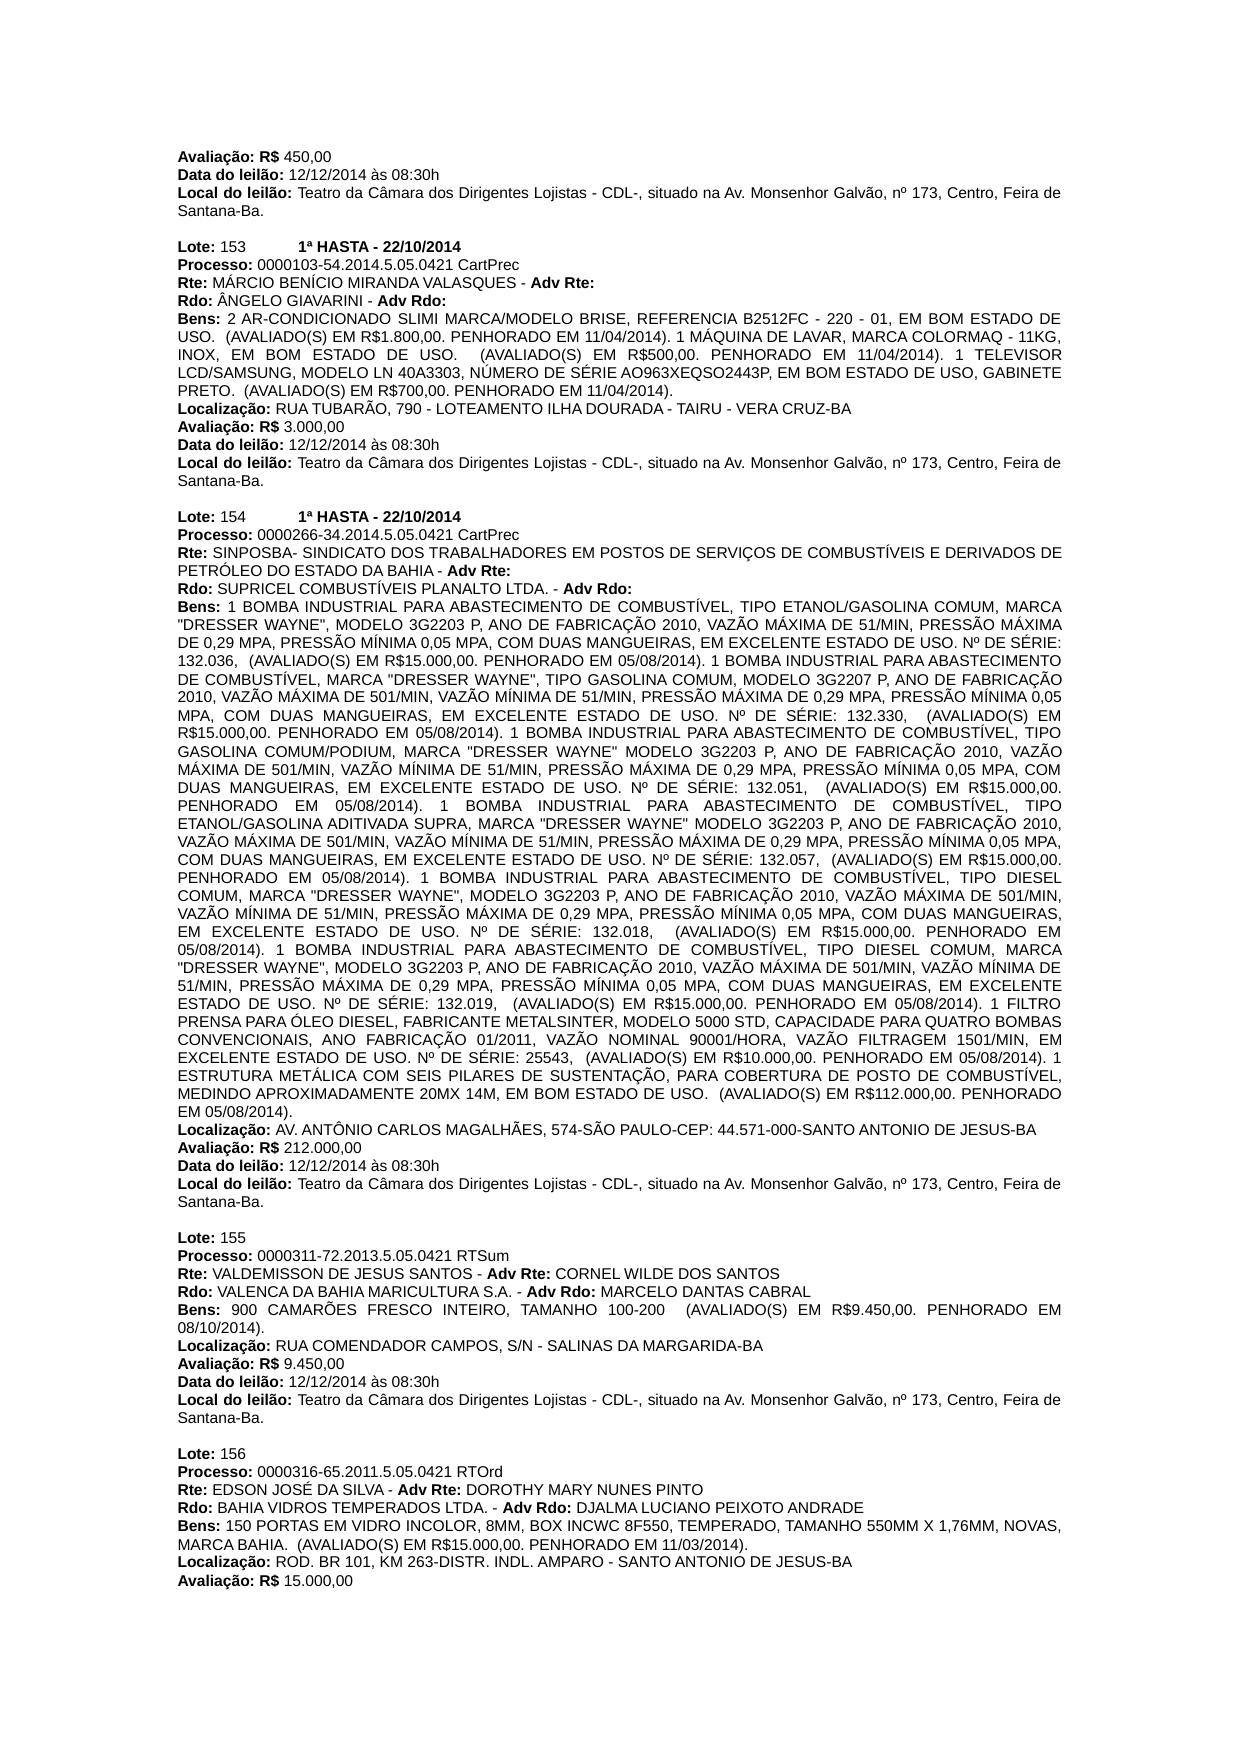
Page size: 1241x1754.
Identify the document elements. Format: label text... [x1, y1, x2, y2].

text Localização: ROD. BR 101, KM 263-DISTR. INDL. AMPARO - SANTO ANTONIO DE JESUS-BA [177, 1553, 1063, 1571]
text Bens: 150 PORTAS EM VIDRO INCOLOR, 8MM, BOX INCWC 8F550, TEMPERADO, TAMANHO 550MM X 1,76MM, NOVAS, MARCA BAHIA. (AVALIADO(S) EM R$15.000,00. PENHORADO EM 11/03/2014). [177, 1517, 1063, 1553]
text Rdo: ÂNGELO GIAVARINI - Adv Rdo: [177, 292, 1063, 310]
text Avaliação: R$ 212.000,00 [177, 1139, 1063, 1157]
text Data do leilão: 12/12/2014 às 08:30h [177, 436, 1063, 454]
text Bens: 1 BOMBA INDUSTRIAL PARA ABASTECIMENTO DE COMBUSTÍVEL, TIPO ETANOL/GASOLINA COMUM, MARCA "DRESSER WAYNE", MODELO 3G2203 P, ANO DE FABRICAÇÃO 2010, VAZÃO MÁXIMA DE 51/MIN, PRESSÃO MÁXIMA DE 0,29 MPA, PRESSÃO MÍNIMA 0,05 MPA, COM DUAS MANGUEIRAS, EM EXCELENTE ESTADO DE USO. Nº DE SÉRIE: 132.036, (AVALIADO(S) EM R$15.000,00. PENHORADO EM 05/08/2014). 1 BOMBA INDUSTRIAL PARA ABASTECIMENTO DE COMBUSTÍVEL, MARCA "DRESSER WAYNE", TIPO GASOLINA COMUM, MODELO 3G2207 P, ANO DE FABRICAÇÃO 2010, VAZÃO MÁXIMA DE 501/MIN, VAZÃO MÍNIMA DE 51/MIN, PRESSÃO MÁXIMA DE 0,29 MPA, PRESSÃO MÍNIMA 0,05 MPA, COM DUAS MANGUEIRAS, EM EXCELENTE ESTADO DE USO. Nº DE SÉRIE: 132.330, (AVALIADO(S) EM R$15.000,00. PENHORADO EM 05/08/2014). 1 BOMBA INDUSTRIAL PARA ABASTECIMENTO DE COMBUSTÍVEL, TIPO GASOLINA COMUM/PODIUM, MARCA "DRESSER WAYNE" MODELO 3G2203 P, ANO DE FABRICAÇÃO 2010, VAZÃO MÁXIMA DE 501/MIN, VAZÃO MÍNIMA DE 51/MIN, PRESSÃO MÁXIMA DE 0,29 MPA, PRESSÃO MÍNIMA 0,05 MPA, COM DUAS MANGUEIRAS, EM EXCELENTE ESTADO DE USO. Nº DE SÉRIE: 132.051, (AVALIADO(S) EM R$15.000,00. PENHORADO EM 05/08/2014). 1 BOMBA INDUSTRIAL PARA ABASTECIMENTO DE COMBUSTÍVEL, TIPO ETANOL/GASOLINA ADITIVADA SUPRA, MARCA "DRESSER WAYNE" MODELO 3G2203 P, ANO DE FABRICAÇÃO 2010, VAZÃO MÁXIMA DE 501/MIN, VAZÃO MÍNIMA DE 51/MIN, PRESSÃO MÁXIMA DE 0,29 MPA, PRESSÃO MÍNIMA 0,05 MPA, COM DUAS MANGUEIRAS, EM EXCELENTE ESTADO DE USO. Nº DE SÉRIE: 132.057, (AVALIADO(S) EM R$15.000,00. PENHORADO EM 05/08/2014). 1 BOMBA INDUSTRIAL PARA ABASTECIMENTO DE COMBUSTÍVEL, TIPO DIESEL COMUM, MARCA "DRESSER WAYNE", MODELO 3G2203 P, ANO DE FABRICAÇÃO 2010, VAZÃO MÁXIMA DE 501/MIN, VAZÃO MÍNIMA DE 51/MIN, PRESSÃO MÁXIMA DE 0,29 MPA, PRESSÃO MÍNIMA 0,05 MPA, COM DUAS MANGUEIRAS, EM EXCELENTE ESTADO DE USO. Nº DE SÉRIE: 132.018, (AVALIADO(S) EM R$15.000,00. PENHORADO EM 05/08/2014). 1 BOMBA INDUSTRIAL PARA ABASTECIMENTO DE COMBUSTÍVEL, TIPO DIESEL COMUM, MARCA "DRESSER WAYNE", MODELO 3G2203 P, ANO DE FABRICAÇÃO 2010, VAZÃO MÁXIMA DE 501/MIN, VAZÃO MÍNIMA DE 51/MIN, PRESSÃO MÁXIMA DE 0,29 MPA, PRESSÃO MÍNIMA 0,05 MPA, COM DUAS MANGUEIRAS, EM EXCELENTE ESTADO DE USO. Nº DE SÉRIE: 132.019, (AVALIADO(S) EM R$15.000,00. PENHORADO EM 05/08/2014). 1 FILTRO PRENSA PARA ÓLEO DIESEL, FABRICANTE METALSINTER, MODELO 5000 STD, CAPACIDADE PARA QUATRO BOMBAS CONVENCIONAIS, ANO FABRICAÇÃO 01/2011, VAZÃO NOMINAL 90001/HORA, VAZÃO FILTRAGEM 1501/MIN, EM EXCELENTE ESTADO DE USO. Nº DE SÉRIE: 25543, (AVALIADO(S) EM R$10.000,00. PENHORADO EM 05/08/2014). 1 ESTRUTURA METÁLICA COM SEIS PILARES DE SUSTENTAÇÃO, PARA COBERTURA DE POSTO DE COMBUSTÍVEL, MEDINDO APROXIMADAMENTE 20MX 14M, EM BOM ESTADO DE USO. (AVALIADO(S) EM R$112.000,00. PENHORADO EM 05/08/2014). [177, 598, 1063, 1121]
text Lote: 154 1ª HASTA - 22/10/2014 [177, 508, 1063, 526]
text Rte: MÁRCIO BENÍCIO MIRANDA VALASQUES - Adv Rte: [177, 274, 1063, 292]
text Rte: VALDEMISSON DE JESUS SANTOS - Adv Rte: CORNEL WILDE DOS SANTOS [177, 1265, 1063, 1283]
text Local do leilão: Teatro da Câmara dos Dirigentes Lojistas - CDL-, situado na Av. Monsenhor Galvão, nº 173, Centro, Feira de Santana-Ba. [177, 1391, 1063, 1427]
text Avaliação: R$ 9.450,00 [177, 1355, 1063, 1373]
text Processo: 0000316-65.2011.5.05.0421 RTOrd [177, 1463, 1063, 1481]
text Local do leilão: Teatro da Câmara dos Dirigentes Lojistas - CDL-, situado na Av. Monsenhor Galvão, nº 173, Centro, Feira de Santana-Ba. [177, 184, 1063, 220]
text Rdo: BAHIA VIDROS TEMPERADOS LTDA. - Adv Rdo: DJALMA LUCIANO PEIXOTO ANDRADE [177, 1499, 1063, 1517]
text Processo: 0000311-72.2013.5.05.0421 RTSum [177, 1247, 1063, 1265]
text Localização: RUA TUBARÃO, 790 - LOTEAMENTO ILHA DOURADA - TAIRU - VERA CRUZ-BA [177, 400, 1063, 418]
text Localização: AV. ANTÔNIO CARLOS MAGALHÃES, 574-SÃO PAULO-CEP: 44.571-000-SANTO ANTONIO DE JESUS-BA [177, 1121, 1063, 1139]
text Lote: 153 1ª HASTA - 22/10/2014 [177, 238, 1063, 256]
text Rdo: SUPRICEL COMBUSTÍVEIS PLANALTO LTDA. - Adv Rdo: [177, 580, 1063, 598]
text Rdo: VALENCA DA BAHIA MARICULTURA S.A. - Adv Rdo: MARCELO DANTAS CABRAL [177, 1283, 1063, 1301]
text Local do leilão: Teatro da Câmara dos Dirigentes Lojistas - CDL-, situado na Av. Monsenhor Galvão, nº 173, Centro, Feira de Santana-Ba. [177, 454, 1063, 490]
text Rte: SINPOSBA- SINDICATO DOS TRABALHADORES EM POSTOS DE SERVIÇOS DE COMBUSTÍVEIS E DERIVADOS DE PETRÓLEO DO ESTADO DA BAHIA - Adv Rte: [177, 544, 1063, 580]
text Bens: 2 AR-CONDICIONADO SLIMI MARCA/MODELO BRISE, REFERENCIA B2512FC - 220 - 01, EM BOM ESTADO DE USO. (AVALIADO(S) EM R$1.800,00. PENHORADO EM 11/04/2014). 1 MÁQUINA DE LAVAR, MARCA COLORMAQ - 11KG, INOX, EM BOM ESTADO DE USO. (AVALIADO(S) EM R$500,00. PENHORADO EM 11/04/2014). 1 TELEVISOR LCD/SAMSUNG, MODELO LN 40A3303, NÚMERO DE SÉRIE AO963XEQSO2443P, EM BOM ESTADO DE USO, GABINETE PRETO. (AVALIADO(S) EM R$700,00. PENHORADO EM 11/04/2014). [177, 310, 1063, 400]
text Local do leilão: Teatro da Câmara dos Dirigentes Lojistas - CDL-, situado na Av. Monsenhor Galvão, nº 173, Centro, Feira de Santana-Ba. [177, 1175, 1063, 1211]
text Avaliação: R$ 15.000,00 [177, 1571, 1063, 1589]
text Avaliação: R$ 3.000,00 [177, 418, 1063, 436]
text Data do leilão: 12/12/2014 às 08:30h [177, 1157, 1063, 1175]
text Rte: EDSON JOSÉ DA SILVA - Adv Rte: DOROTHY MARY NUNES PINTO [177, 1481, 1063, 1499]
text Data do leilão: 12/12/2014 às 08:30h [177, 1373, 1063, 1391]
text Avaliação: R$ 450,00 [177, 148, 1063, 166]
text Data do leilão: 12/12/2014 às 08:30h [177, 166, 1063, 184]
text Localização: RUA COMENDADOR CAMPOS, S/N - SALINAS DA MARGARIDA-BA [177, 1337, 1063, 1355]
text Lote: 155 [177, 1229, 1063, 1247]
text Processo: 0000103-54.2014.5.05.0421 CartPrec [177, 256, 1063, 274]
text Processo: 0000266-34.2014.5.05.0421 CartPrec [177, 526, 1063, 544]
text Bens: 900 CAMARÕES FRESCO INTEIRO, TAMANHO 100-200 (AVALIADO(S) EM R$9.450,00. PENHORADO EM 08/10/2014). [177, 1301, 1063, 1337]
text Lote: 156 [177, 1445, 1063, 1463]
